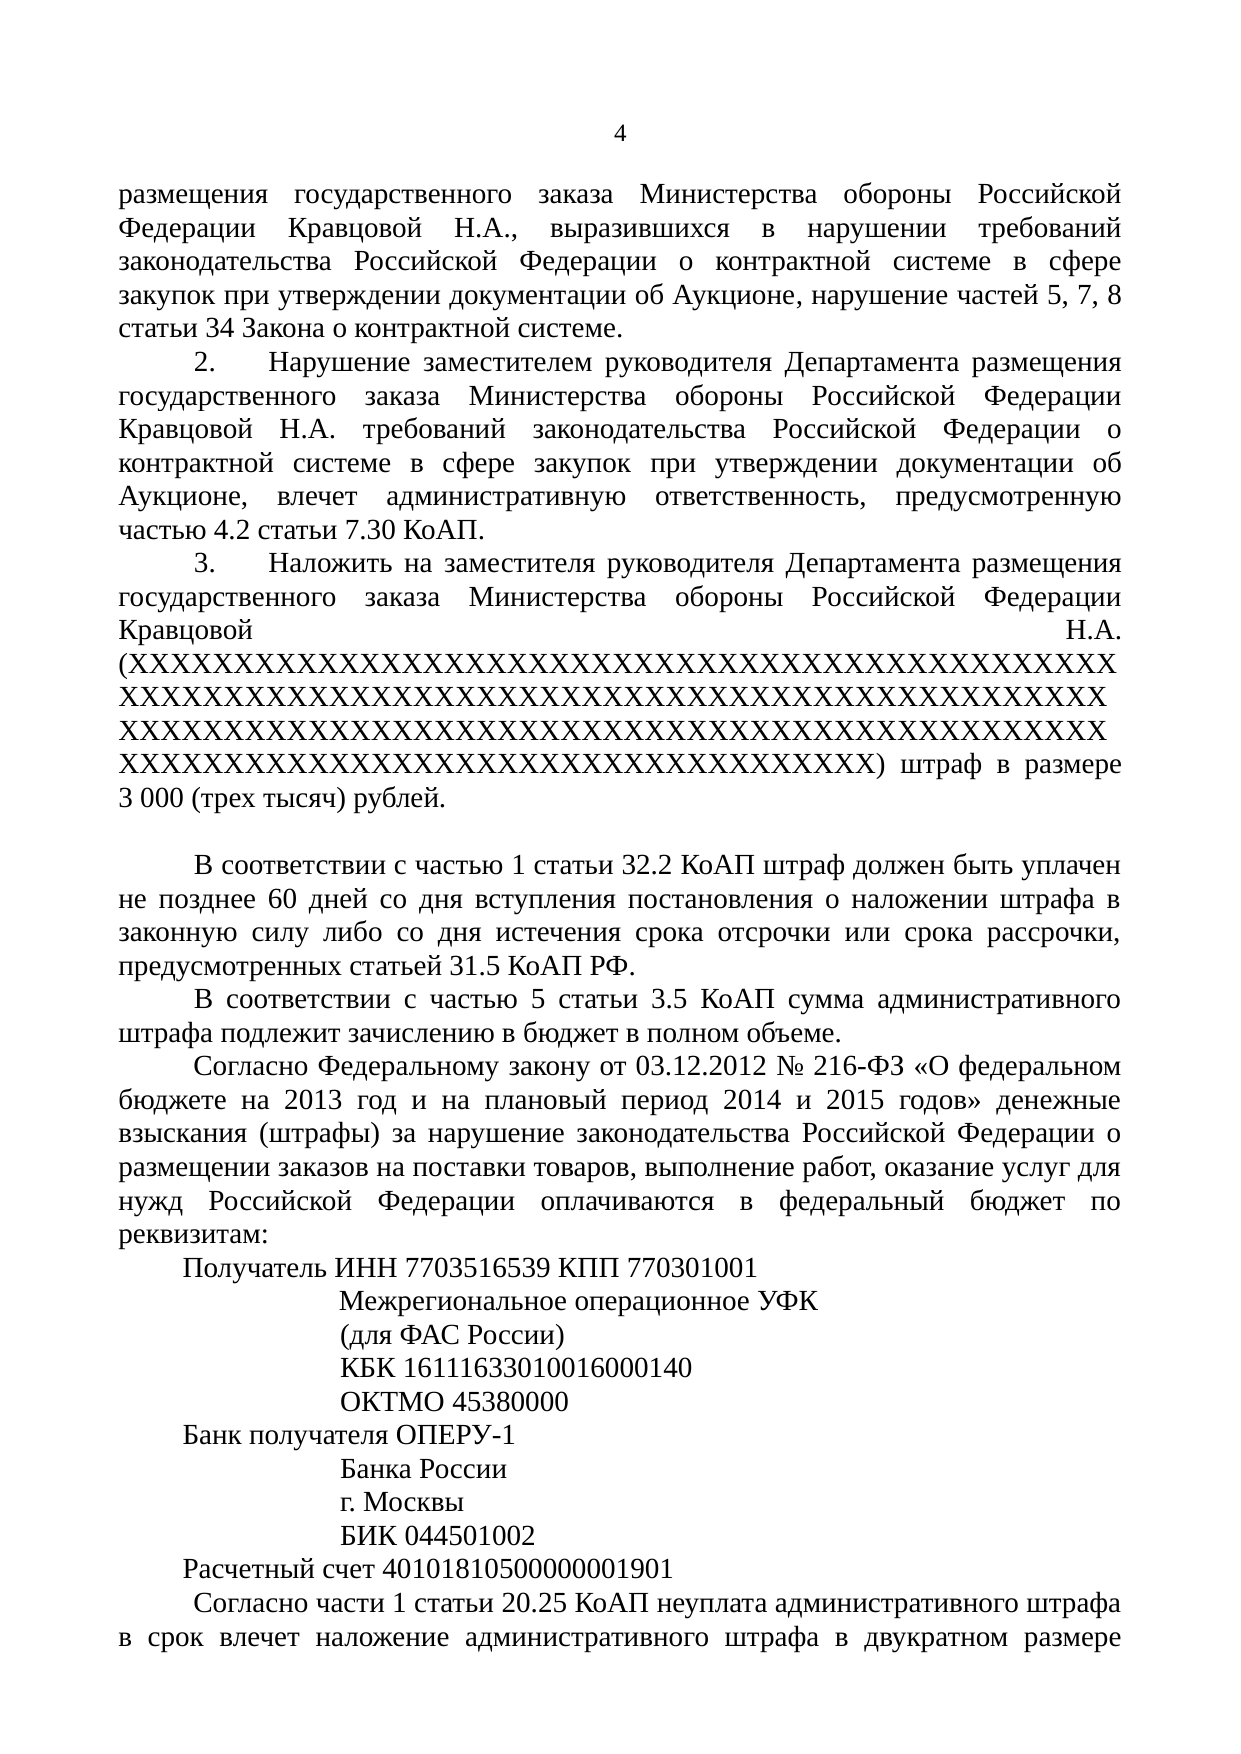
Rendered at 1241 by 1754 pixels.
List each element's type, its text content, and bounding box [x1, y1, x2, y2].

text В соответствии с частью 5 статьи 3.5 КоАП сумма административного штрафа подлежит зачислению в бюджет в полном объеме. [118, 981, 1122, 1048]
text (для ФАС России) [118, 1317, 1122, 1350]
text Согласно Федеральному закону от 03.12.2012 № 216-ФЗ «О федеральном бюджете на 2013 год и на плановый период 2014 и 2015 годов» денежные взыскания (штрафы) за нарушение законодательства Российской Федерации о размещении заказов на поставки товаров, выполнение работ, оказание услуг для нужд Российской Федерации оплачиваются в федеральный бюджет по реквизитам: [118, 1048, 1122, 1250]
text Банк получателя ОПЕРУ-1 [118, 1417, 1122, 1451]
text Расчетный счет 40101810500000001901 [118, 1552, 1122, 1585]
text БИК 044501002 [118, 1518, 1122, 1552]
text г. Москвы [118, 1484, 1122, 1518]
list Нарушение заместителем руководителя Департамента размещения государственного заказа Министерства обороны Российской Федерации Кравцовой Н.А. требований законодательства Российской Федерации о контрактной системе в сфере закупок при утверждении документации об Аукционе, влечет административную ответственность, предусмотренную частью 4.2 статьи 7.30 КоАП. [118, 344, 1122, 545]
text ОКТМО 45380000 [118, 1384, 1122, 1417]
text Получатель ИНН 7703516539 КПП 770301001 [118, 1250, 1122, 1283]
list Наложить на заместителя руководителя Департамента размещения государственного заказа Министерства обороны Российской Федерации Кравцовой Н.А. (XXXXXXXXXXXXXXXXXXXXXXXXXXXXXXXXXXXXXXXXXXXXXXXXXXXXXXXXXXXXXXXXXXXXXXXXXXXXXXXXXXXXXXXXXXXXXXXXXXXXXXXXXXXXXXXXXXXXXXXXXXXXXXXXXXXXXXXXXXXXXXXXXXXXXXXXXXXXXXXXXXXXXXXXXXXXXXXXX) штраф в размере 3 000 (трех тысяч) рублей. [118, 545, 1122, 814]
text Банка России [118, 1451, 1122, 1484]
list размещения государственного заказа Министерства обороны Российской Федерации Кравцовой Н.А., выразившихся в нарушении требований законодательства Российской Федерации о контрактной системе в сфере закупок при утверждении документации об Аукционе, нарушение частей 5, 7, 8 статьи 34 Закона о контрактной системе. [118, 176, 1122, 344]
text Согласно части 1 статьи 20.25 КоАП неуплата административного штрафа в срок влечет наложение административного штрафа в двукратном размере [118, 1585, 1122, 1652]
text Межрегиональное операционное УФК [118, 1283, 1122, 1317]
text КБК 16111633010016000140 [118, 1350, 1122, 1384]
text В соответствии с частью 1 статьи 32.2 КоАП штраф должен быть уплачен не позднее 60 дней со дня вступления постановления о наложении штрафа в законную силу либо со дня истечения срока отсрочки или срока рассрочки, предусмотренных статьей 31.5 КоАП РФ. [118, 847, 1122, 981]
